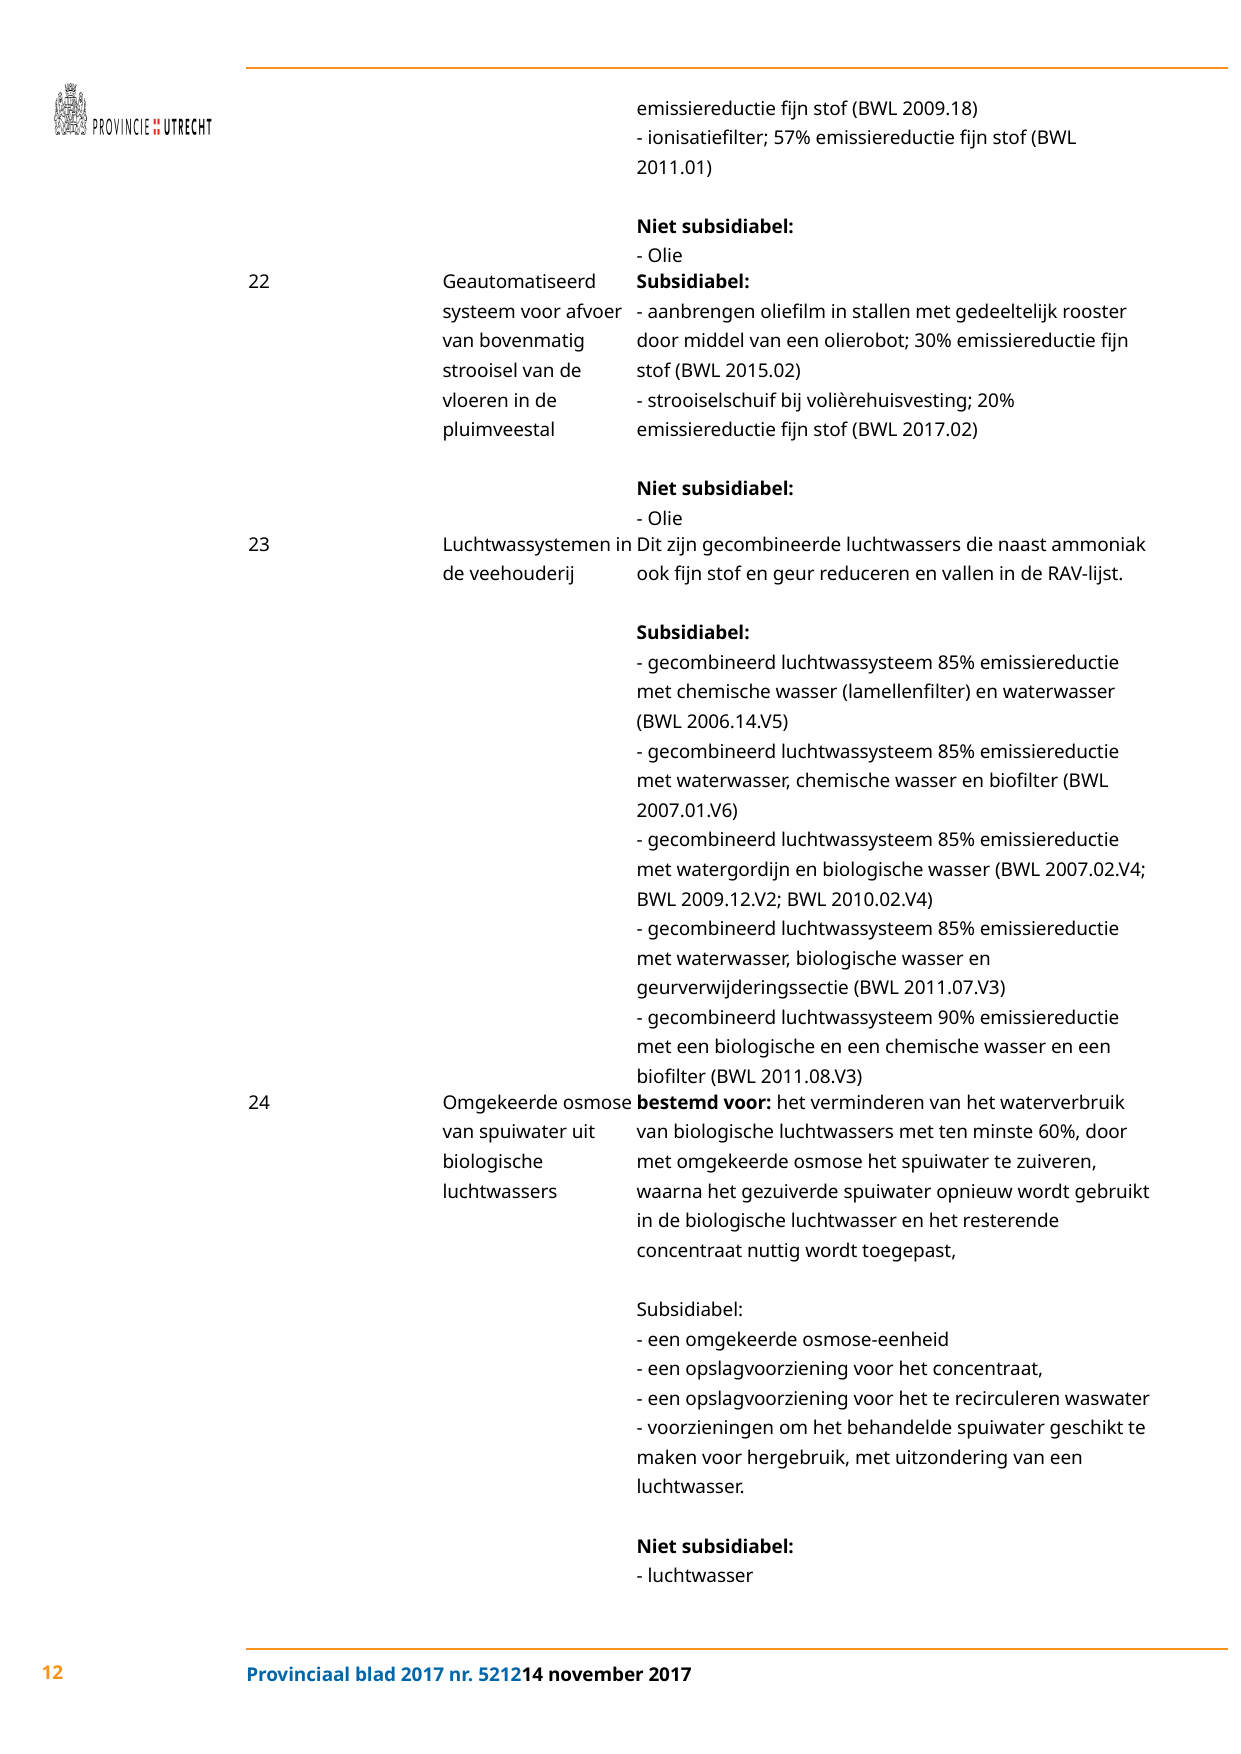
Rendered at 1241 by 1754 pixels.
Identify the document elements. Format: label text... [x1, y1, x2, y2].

table_cell Luchtwassystemen in de veehouderij [442, 531, 636, 1089]
table_cell bestemd voor: het verminderen van het waterverbruik van biologische luchtwassers met ten minste 60%, door met omgekeerde osmose het spuiwater te zuiveren, waarna het gezuiverde spuiwater opnieuw wordt gebruikt in de biologische luchtwasser en het resterende concentraat nuttig wordt toegepast, Subsidiabel: - een omgekeerde osmose-eenheid - een opslagvoorziening voor het concentraat, - een opslagvoorziening voor het te recirculeren waswater - voorzieningen om het behandelde spuiwater geschikt te maken voor hergebruik, met uitzondering van een luchtwasser. Niet subsidiabel: - luchtwasser [636, 1089, 1152, 1588]
table_cell Subsidiabel: - aanbrengen oliefilm in stallen met gedeeltelijk rooster door middel van een olierobot; 30% emissiereductie fijn stof (BWL 2015.02) - strooiselschuif bij volièrehuisvesting; 20% emissiereductie fijn stof (BWL 2017.02) Niet subsidiabel: - Olie [636, 269, 1152, 531]
table_cell emissiereductie fijn stof (BWL 2009.18) - ionisatiefilter; 57% emissiereductie fijn stof (BWL 2011.01) Niet subsidiabel: - Olie [636, 95, 1152, 268]
table_cell 22 [248, 269, 442, 531]
table_cell 24 [248, 1089, 442, 1588]
table_cell Omgekeerde osmose van spuiwater uit biologische luchtwassers [442, 1089, 636, 1588]
table_cell 23 [248, 531, 442, 1089]
table_cell [442, 95, 636, 268]
table_cell Geautomatiseerd systeem voor afvoer van bovenmatig strooisel van de vloeren in de pluimveestal [442, 269, 636, 531]
picture [41, 47, 231, 172]
table_cell [248, 95, 442, 268]
table_cell Dit zijn gecombineerde luchtwassers die naast ammoniak ook fijn stof en geur reduceren en vallen in de RAV-lijst. Subsidiabel: - gecombineerd luchtwassysteem 85% emissiereductie met chemische wasser (lamellenfilter) en waterwasser (BWL 2006.14.V5) - gecombineerd luchtwassysteem 85% emissiereductie met waterwasser, chemische wasser en biofilter (BWL 2007.01.V6) - gecombineerd luchtwassysteem 85% emissiereductie met watergordijn en biologische wasser (BWL 2007.02.V4; BWL 2009.12.V2; BWL 2010.02.V4) - gecombineerd luchtwassysteem 85% emissiereductie met waterwasser, biologische wasser en geurverwijderingssectie (BWL 2011.07.V3) - gecombineerd luchtwassysteem 90% emissiereductie met een biologische en een chemische wasser en een biofilter (BWL 2011.08.V3) [636, 531, 1152, 1089]
